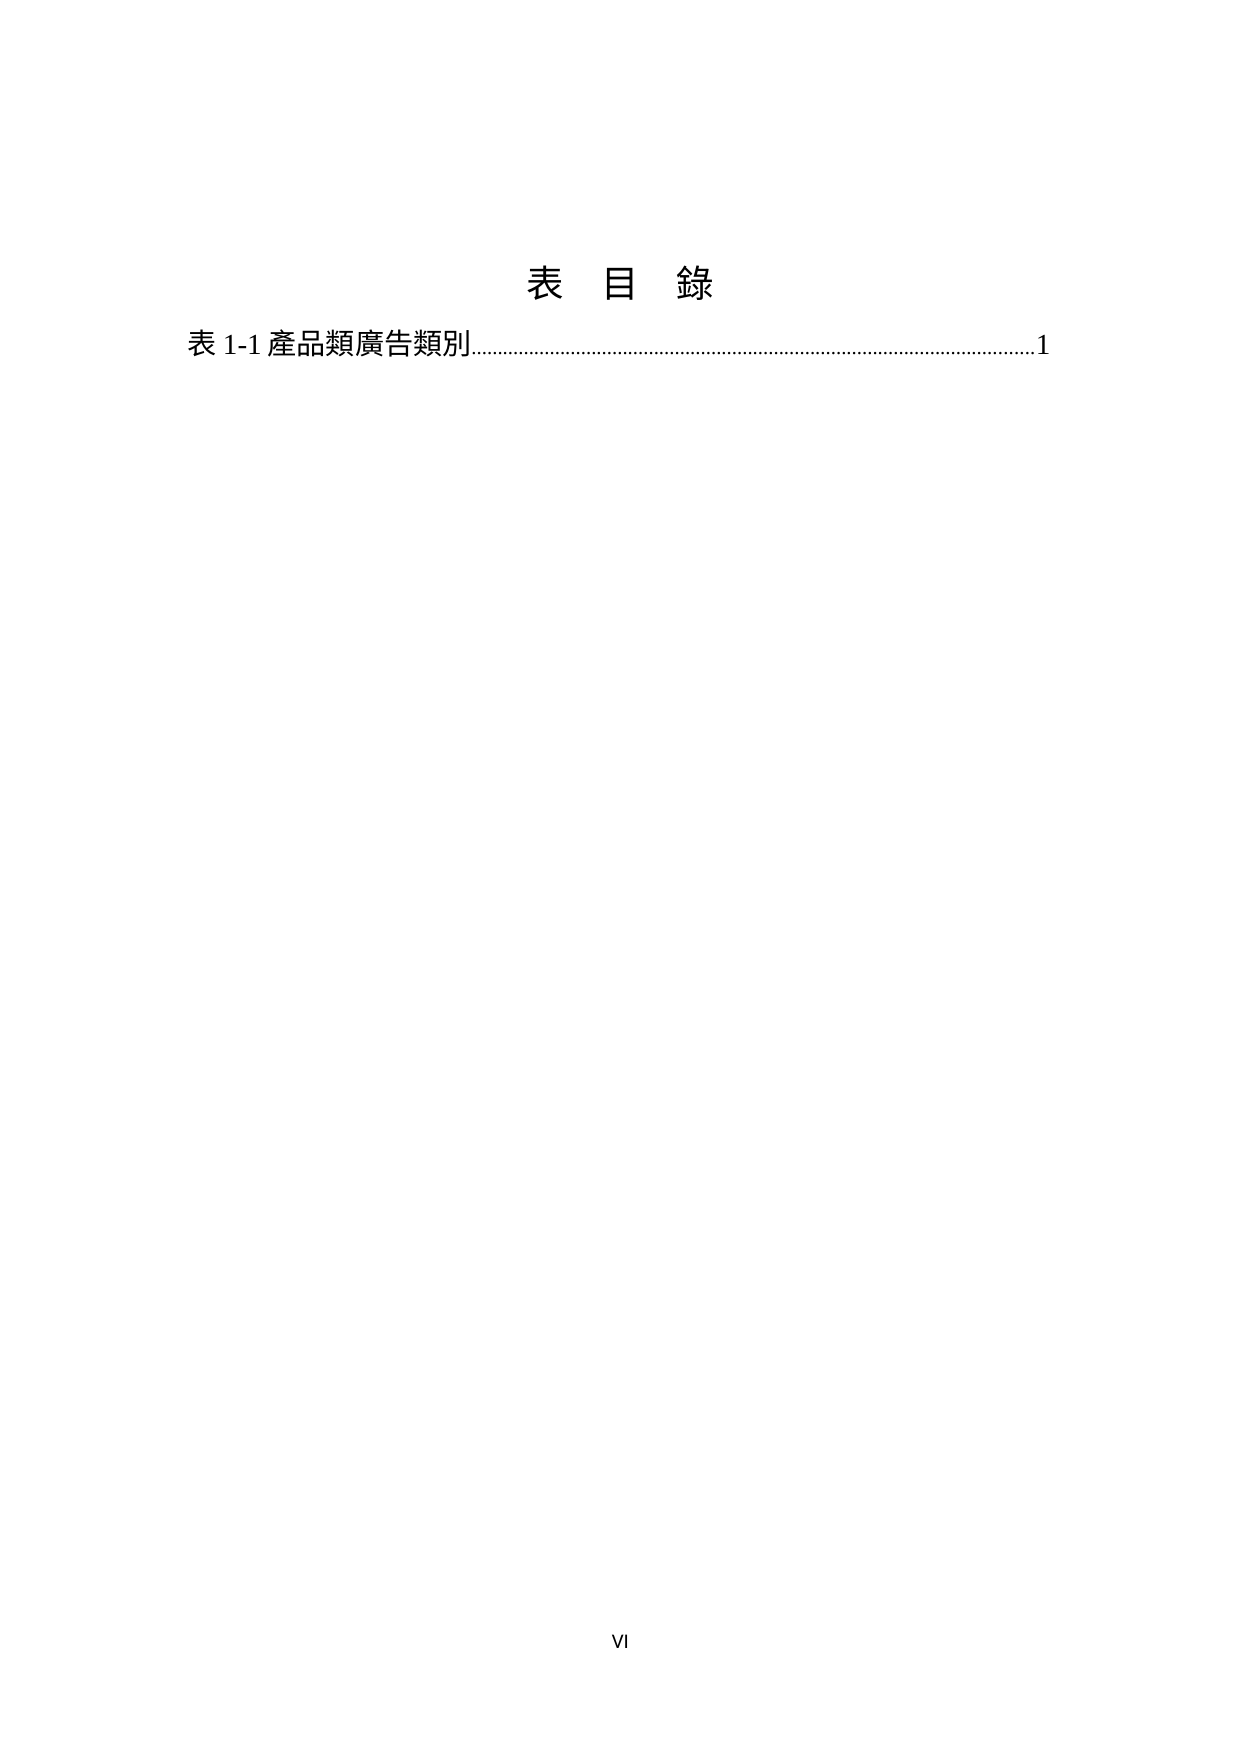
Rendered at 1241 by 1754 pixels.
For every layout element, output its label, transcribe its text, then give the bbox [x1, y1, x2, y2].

text 表 目 錄 [187, 239, 1053, 302]
text 表1-1產品類廣告類別 1 [187, 321, 1051, 363]
